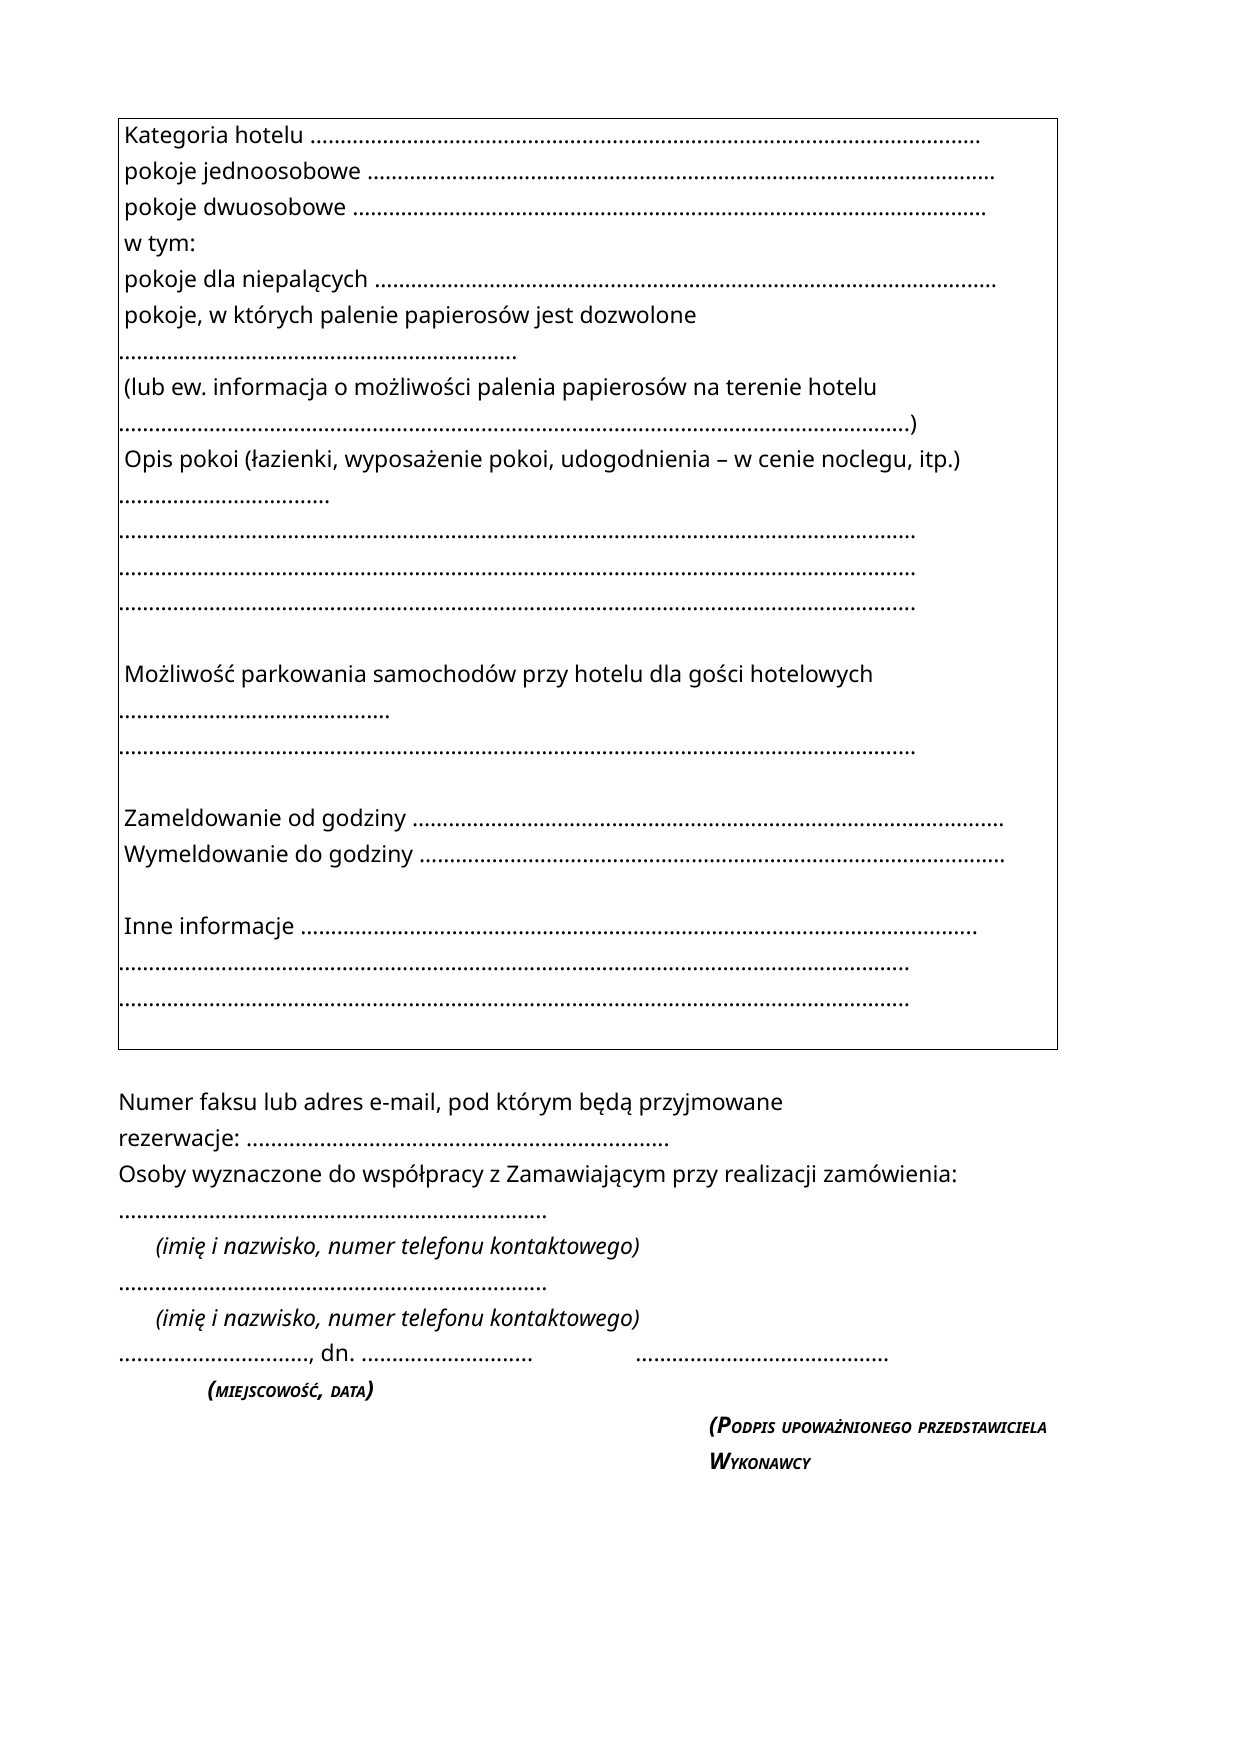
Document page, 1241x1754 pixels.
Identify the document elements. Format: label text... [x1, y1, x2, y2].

text ..............................., dn. ............................ …………………………………… [118, 1337, 1122, 1369]
table_cell Kategoria hotelu ………………………………………..……………………………….…………………..…. pokoje jednoosobowe ……………………………………………………………………………………….…. pokoje dwuosobowe …………………………………………………………………………………………… w tym: pokoje dla niepalących ……………………………………………………………………………………..….. pokoje, w których palenie papierosów jest dozwolone ……………………………………………………..…. (lub ew. informacja o możliwości palenia papierosów na terenie hotelu ……………………………………………………………………………………………………………….….) Opis pokoi (łazienki, wyposażenie pokoi, udogodnienia – w cenie noclegu, itp.) …………………….…...…. ………………………………………………………………………………………………………….…..…… ………………………………………………………………………………………………………….……..… ………………………………………………………………………………………………………….…….…. Możliwość parkowania samochodów przy hotelu dla gości hotelowych …………………………………..…. …………………………………………………………………………………………………………….…..… Zameldowanie od godziny …………………………………………………………………………….…….… Wymeldowanie do godziny ……………………………………………………………………………..…….. Inne informacje ………………………………………………………………………………………….....….. ………………………………………………………………………………………………………………….. ………………………………………………………………………………………………………………….. [119, 119, 1057, 1049]
text Osoby wyznaczone do współpracy z Zamawiającym przy realizacji zamówienia: [118, 1158, 1122, 1189]
text …………………………………………………………….. [118, 1194, 1122, 1225]
text (miejscowość, data) (Podpis upoważnionego przedstawiciela Wykonawcy [207, 1373, 1122, 1476]
text (imię i nazwisko, numer telefonu kontaktowego) [156, 1301, 1122, 1333]
text Numer faksu lub adres e-mail, pod którym będą przyjmowane rezerwacje: ..................................................................... [118, 1086, 1122, 1153]
text …………………………………………………………….. [118, 1266, 1122, 1297]
text (imię i nazwisko, numer telefonu kontaktowego) [156, 1229, 1122, 1261]
